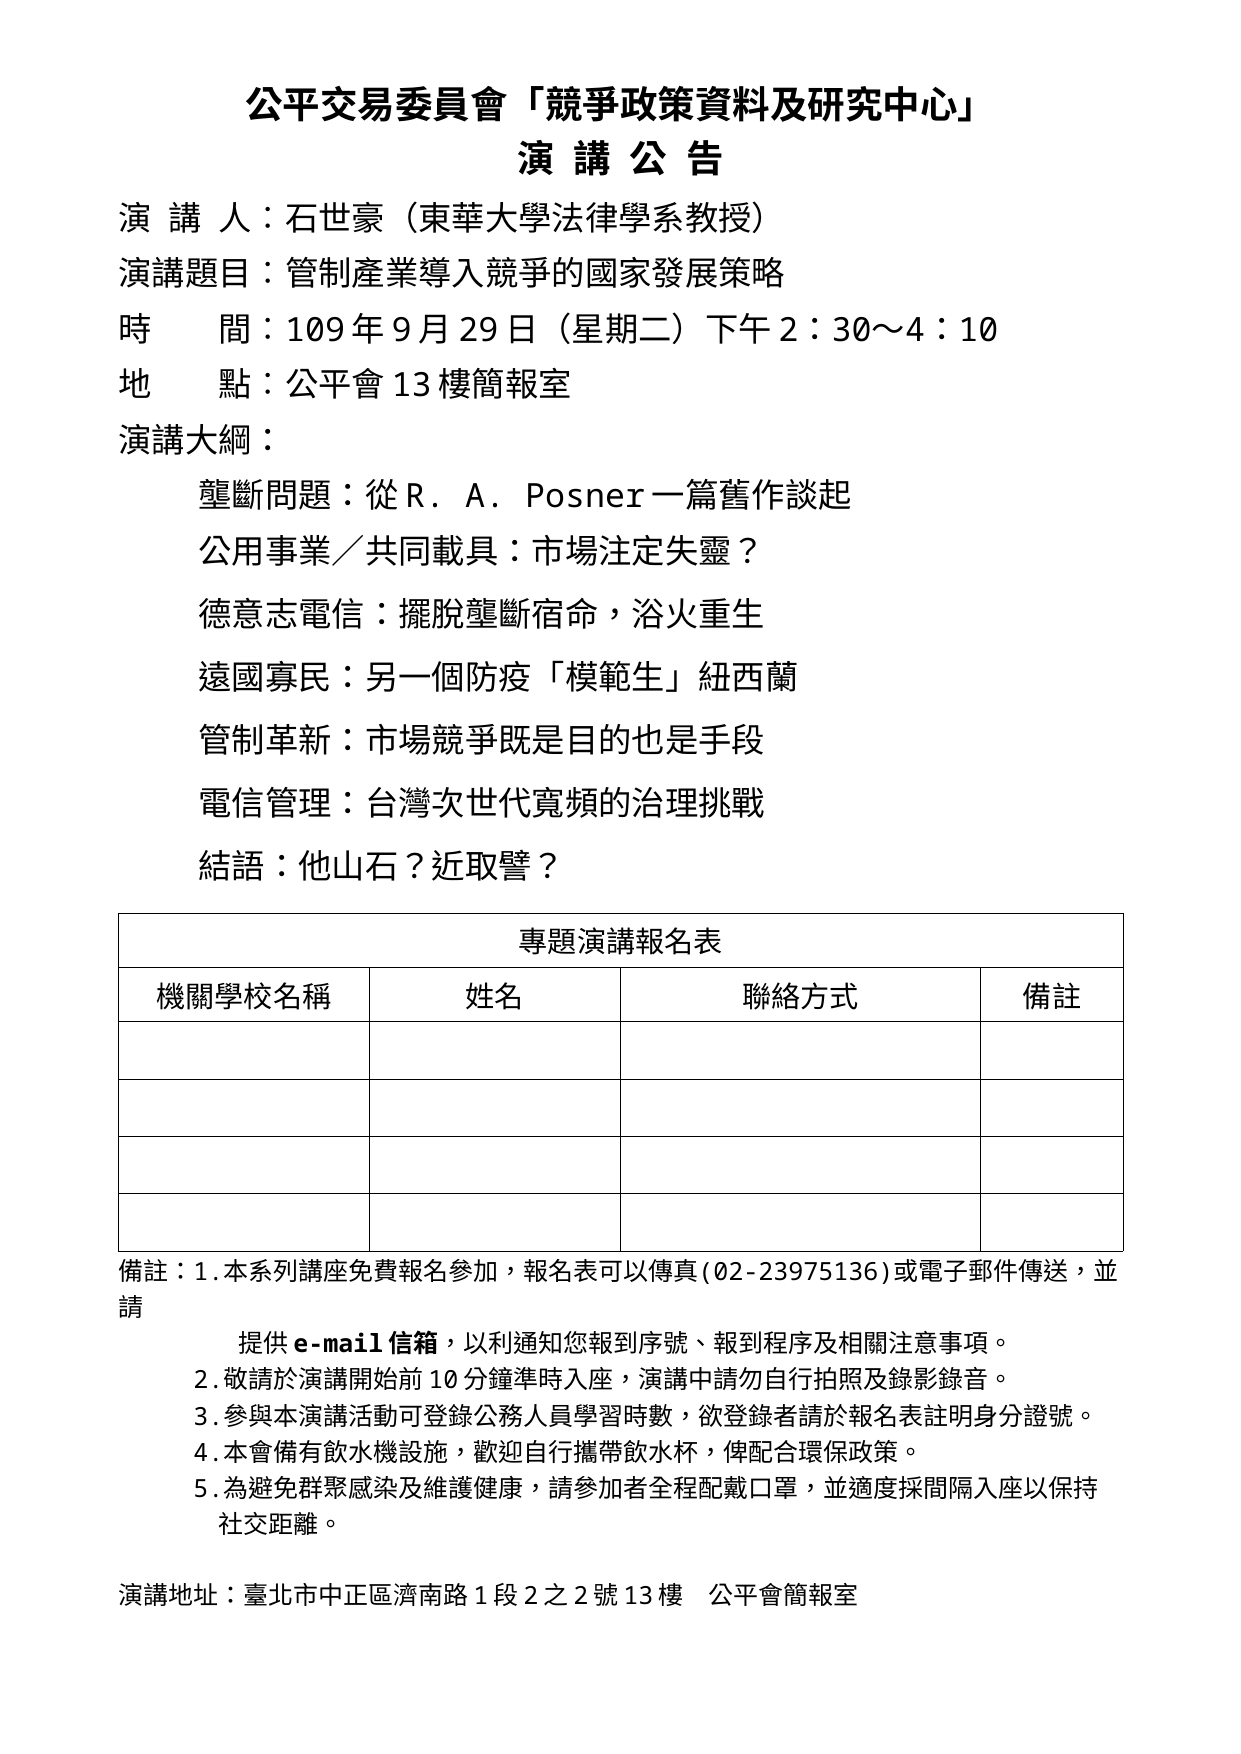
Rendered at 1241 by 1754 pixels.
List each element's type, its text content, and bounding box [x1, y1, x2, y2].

table_cell [370, 1080, 620, 1136]
text 提供e-mail信箱，以利通知您報到序號、報到程序及相關注意事項。 [118, 1324, 1122, 1360]
table_cell [981, 1194, 1123, 1251]
table_cell [370, 1137, 620, 1193]
table_cell [621, 1194, 980, 1251]
text 演講題目︰管制產業導入競爭的國家發展策略 [118, 247, 1122, 295]
text 遠國寡民：另一個防疫「模範生」紐西蘭 [118, 651, 1122, 699]
text 管制革新：市場競爭既是目的也是手段 [118, 714, 1122, 762]
table_cell [981, 1080, 1123, 1136]
table_cell [621, 1022, 980, 1078]
table_cell 備註 [981, 968, 1123, 1021]
table_cell [621, 1137, 980, 1193]
table_cell [981, 1022, 1123, 1078]
text 公用事業／共同載具：市場注定失靈？ [118, 525, 1122, 573]
text 電信管理：台灣次世代寬頻的治理挑戰 [118, 777, 1122, 825]
table_cell [119, 1080, 369, 1136]
table_cell 姓名 [370, 968, 620, 1021]
text 演 講 人︰石世豪（東華大學法律學系教授） [118, 192, 1122, 240]
table_cell 聯絡方式 [621, 968, 980, 1021]
text 公平交易委員會「競爭政策資料及研究中心」 [118, 75, 1122, 129]
table_cell [370, 1022, 620, 1078]
text 2.敬請於演講開始前10分鐘準時入座，演講中請勿自行拍照及錄影錄音。 [193, 1360, 1122, 1396]
text 3.參與本演講活動可登錄公務人員學習時數，欲登錄者請於報名表註明身分證號。 [193, 1396, 1122, 1432]
text 地 點︰公平會13樓簡報室 [118, 358, 1122, 407]
table_cell [621, 1080, 980, 1136]
table_cell 機關學校名稱 [119, 968, 369, 1021]
text 5.為避免群聚感染及維護健康，請參加者全程配戴口罩，並適度採間隔入座以保持社交距離。 [193, 1469, 1122, 1541]
table_header 專題演講報名表 [119, 914, 1123, 967]
text 結語：他山石？近取譬？ [118, 840, 1122, 888]
text 演講大綱： [118, 414, 1122, 462]
table_cell [981, 1137, 1123, 1193]
text 德意志電信：擺脫壟斷宿命，浴火重生 [118, 588, 1122, 636]
table_cell [119, 1022, 369, 1078]
text 4.本會備有飲水機設施，歡迎自行攜帶飲水杯，俾配合環保政策。 [193, 1432, 1122, 1469]
text 備註：1.本系列講座免費報名參加，報名表可以傳真(02-23975136)或電子郵件傳送，並請 [118, 1252, 1122, 1324]
text 壟斷問題：從R. A. Posner一篇舊作談起 [118, 469, 1122, 518]
table_cell [119, 1194, 369, 1251]
table_cell [119, 1137, 369, 1193]
text 時 間︰109年9月29日（星期二）下午2：30～4：10 [118, 302, 1122, 351]
table_cell [370, 1194, 620, 1251]
text 演 講 公 告 [118, 129, 1122, 183]
text 演講地址：臺北市中正區濟南路1段2之2號13樓 公平會簡報室 [118, 1575, 1122, 1612]
